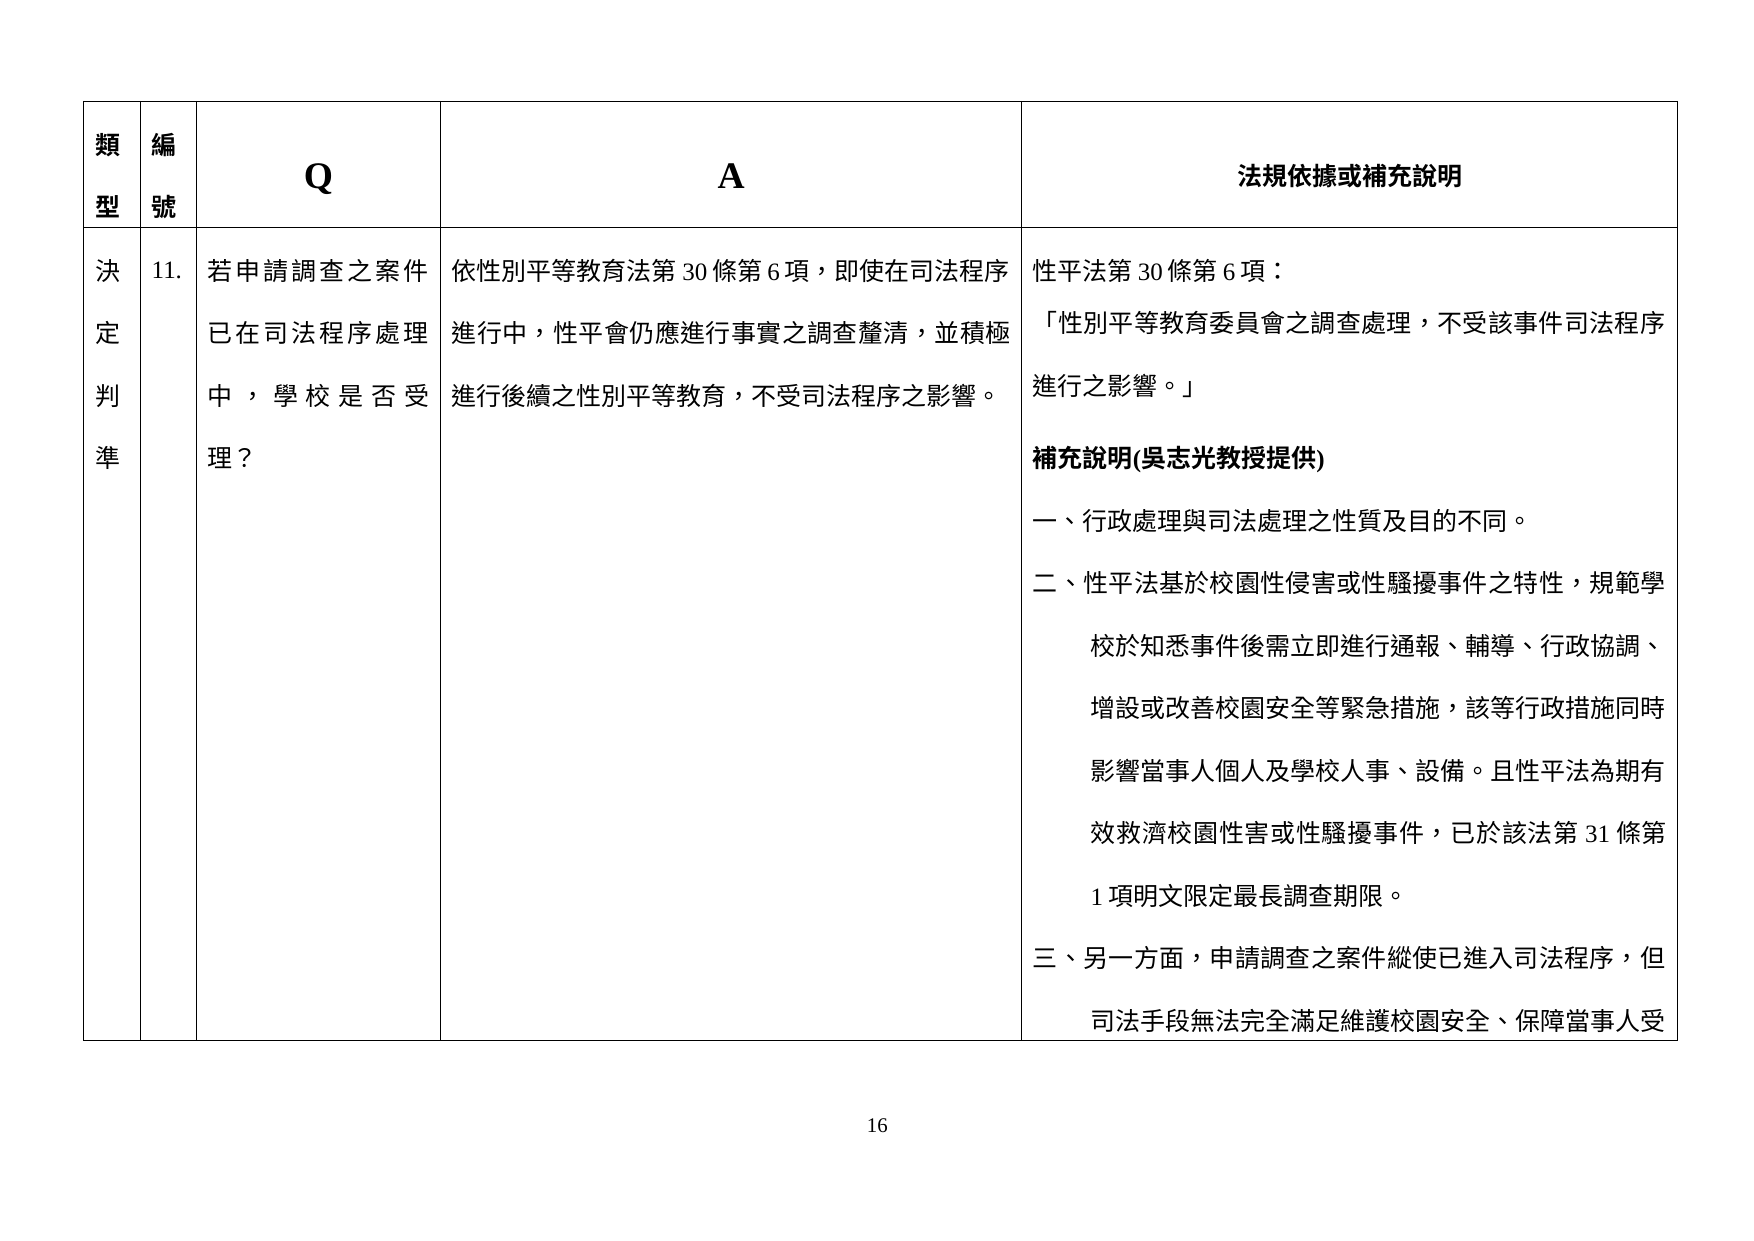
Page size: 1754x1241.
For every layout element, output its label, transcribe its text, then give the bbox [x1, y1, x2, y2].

table_cell 依性別平等教育法第30條第6項，即使在司法程序進行中，性平會仍應進行事實之調查釐清，並積極進行後續之性別平等教育，不受司法程序之影響。 [441, 228, 1021, 1040]
table_header A [441, 102, 1021, 227]
table_header 類型 [84, 102, 140, 227]
table_header Q [197, 102, 440, 227]
table_header 編號 [141, 102, 196, 227]
table_cell 性平法第30條第6項： 「性別平等教育委員會之調查處理，不受該事件司法程序進行之影響。」 補充說明(吳志光教授提供) 一、行政處理與司法處理之性質及目的不同。 二、性平法基於校園性侵害或性騷擾事件之特性，規範學校於知悉事件後需立即進行通報、輔導、行政協調、增設或改善校園安全等緊急措施，該等行政措施同時影響當事人個人及學校人事、設備。且性平法為期有效救濟校園性害或性騷擾事件，已於該法第31條第1項明文限定最長調查期限。 三、另一方面，申請調查之案件縱使已進入司法程序，但司法手段無法完全滿足維護校園安全、保障當事人受 [1022, 228, 1677, 1040]
table_header 法規依據或補充說明 [1022, 102, 1677, 227]
table_cell 11. [141, 228, 196, 1040]
table_cell 決定判準 [84, 228, 140, 1040]
table_cell 若申請調查之案件已在司法程序處理中，學校是否受理？ [197, 228, 440, 1040]
